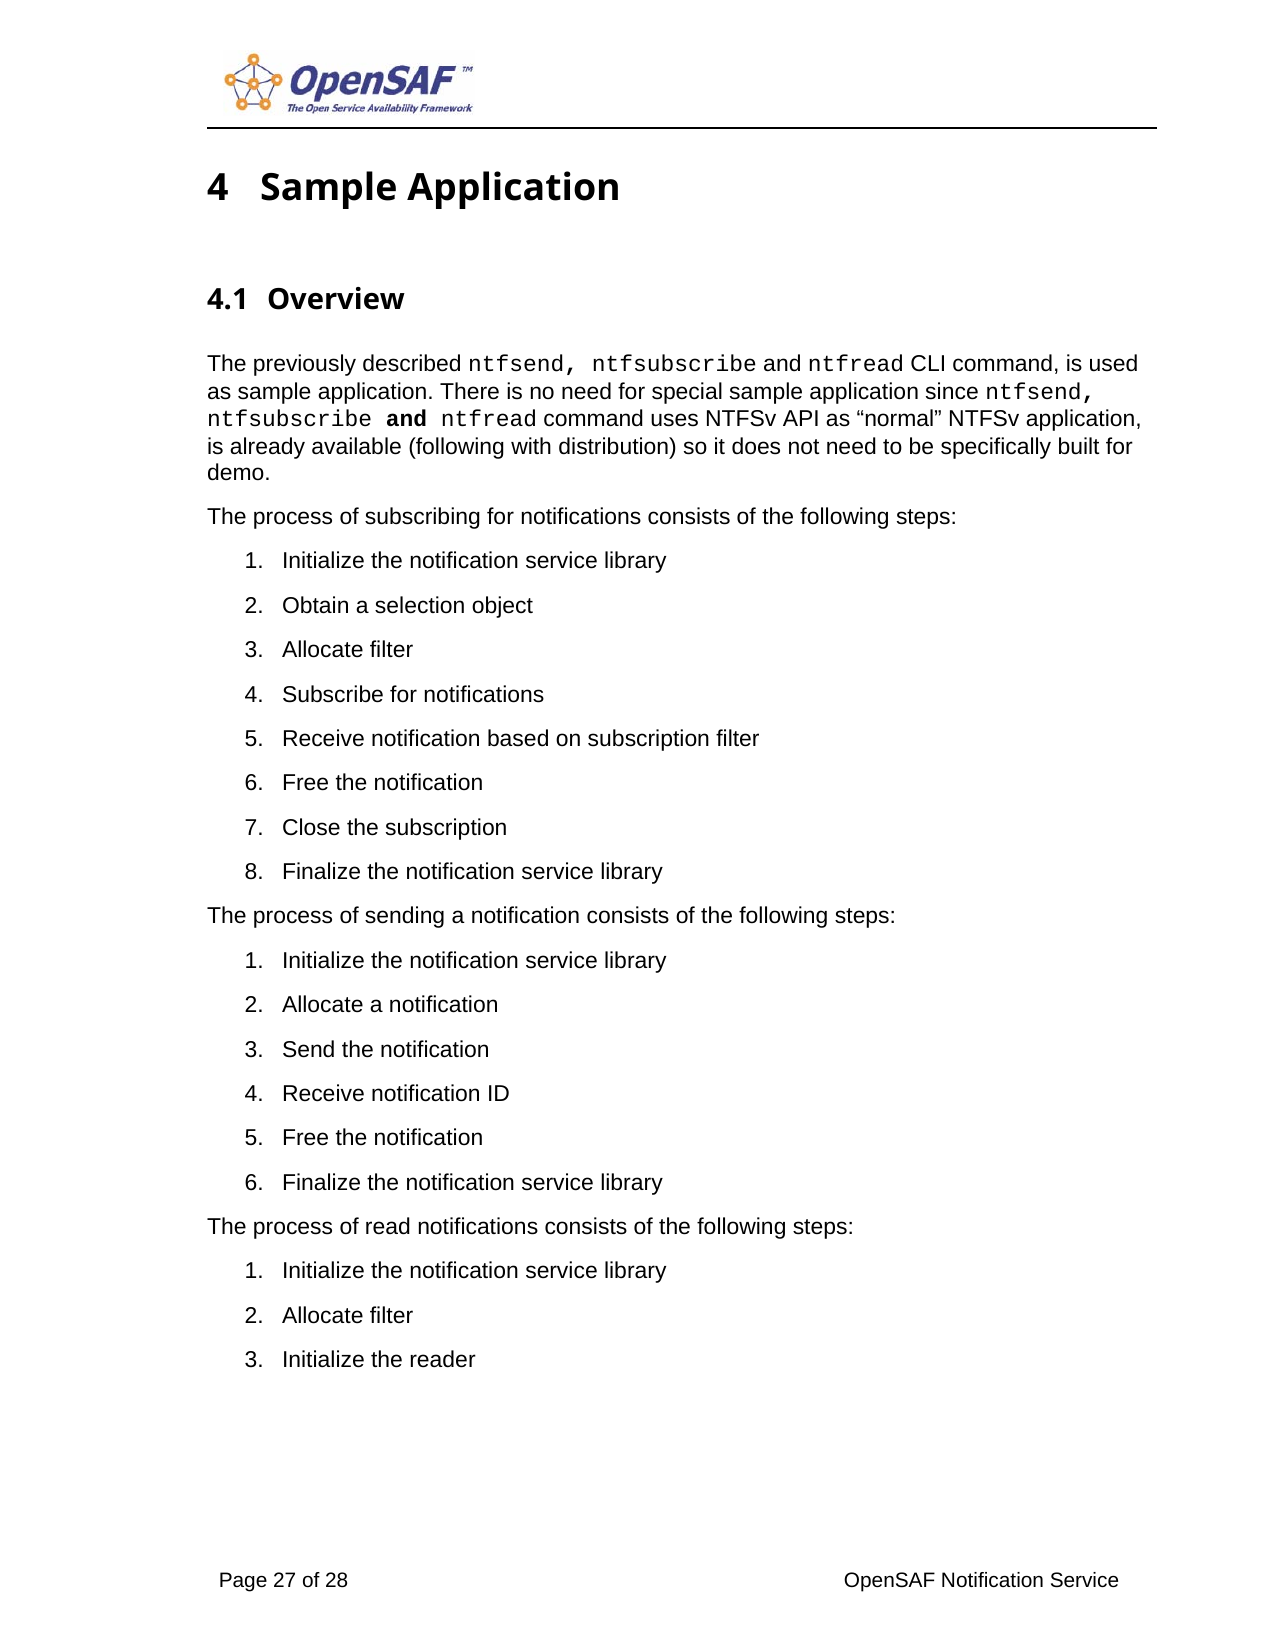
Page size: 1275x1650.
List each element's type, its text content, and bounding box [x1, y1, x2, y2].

list Receive notification based on subscription filter [244, 726, 1157, 751]
text The process of read notifications consists of the following steps: [207, 1214, 1157, 1239]
list Receive notification ID [244, 1081, 1157, 1106]
subtitle Sample Application [207, 160, 1157, 211]
list Send the notification [244, 1036, 1157, 1062]
list Close the subscription [244, 814, 1157, 840]
picture [223, 50, 475, 116]
list Free the notification [244, 770, 1157, 796]
list Allocate filter [244, 637, 1157, 662]
list Initialize the notification service library [244, 1258, 1157, 1284]
text The process of sending a notification consists of the following steps: [207, 903, 1157, 929]
list Free the notification [244, 1125, 1157, 1151]
list Finalize the notification service library [244, 859, 1157, 884]
text The previously described ntfsend, ntfsubscribe and ntfread CLI command, is used as sample application. There is no need for special sample application since ntfsend, ntfsubscribe and ntfread command uses NTFSv API as “normal” NTFSv application, is already available (following with distribution) so it does not need to be specifically built for demo. [207, 351, 1157, 485]
list Subscribe for notifications [244, 681, 1157, 707]
list Finalize the notification service library [244, 1169, 1157, 1195]
text The process of subscribing for notifications consists of the following steps: [207, 504, 1157, 529]
list Initialize the reader [244, 1347, 1157, 1372]
list Allocate a notification [244, 992, 1157, 1017]
list Initialize the notification service library [244, 548, 1157, 574]
subtitle Overview [207, 278, 1157, 318]
list Allocate filter [244, 1302, 1157, 1328]
list Obtain a selection object [244, 592, 1157, 618]
list Initialize the notification service library [244, 947, 1157, 973]
